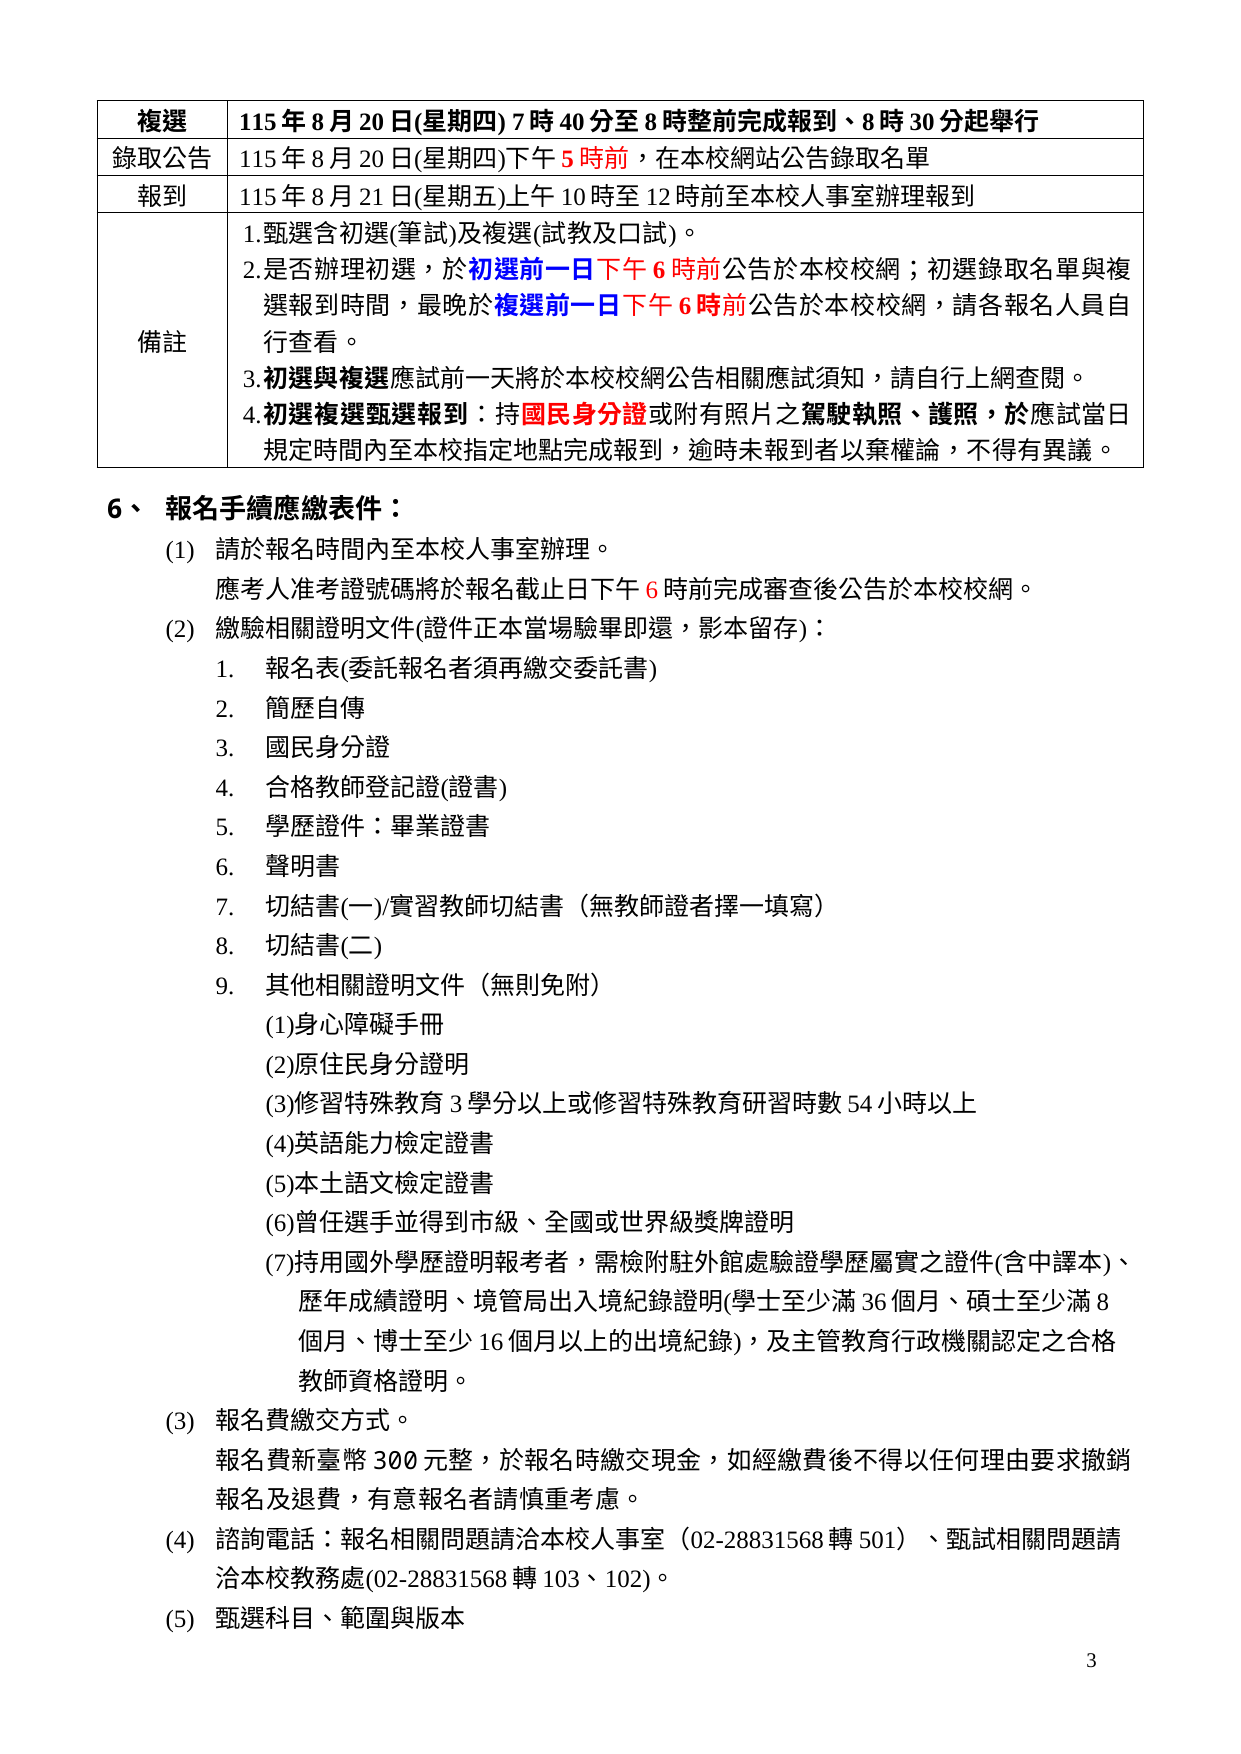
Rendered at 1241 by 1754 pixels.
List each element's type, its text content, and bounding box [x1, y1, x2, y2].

list 切結書(二) [215, 922, 1134, 962]
list 甄選科目、範圍與版本 [165, 1595, 1134, 1635]
table_cell 115年8月21日(星期五)上午10時至12時前至本校人事室辦理報到 [228, 176, 1143, 212]
table_cell 115年8月20日(星期四)下午5時前，在本校網站公告錄取名單 [228, 139, 1143, 175]
list 學歷證件：畢業證書 [215, 803, 1134, 843]
table_cell 115年8月20日(星期四) 7時40分至8時整前完成報到、8時30分起舉行 [228, 101, 1143, 138]
table_cell 報到 [98, 176, 227, 212]
list 聲明書 [215, 843, 1134, 883]
text (3)修習特殊教育3學分以上或修習特殊教育研習時數54小時以上 [265, 1081, 1134, 1120]
list 報名費繳交方式。 [165, 1397, 1134, 1437]
list 簡歷自傳 [215, 685, 1134, 724]
text (7)持用國外學歷證明報考者，需檢附駐外館處驗證學歷屬實之證件(含中譯本)、歷年成績證明、境管局出入境紀錄證明(學士至少滿36個月、碩士至少滿8個月、博士至少16個月以上的出境紀錄)，及主管教育行政機關認定之合格教師資格證明。 [265, 1239, 1134, 1397]
text 報名費新臺幣300元整，於報名時繳交現金，如經繳費後不得以任何理由要求撤銷報名及退費，有意報名者請慎重考慮。 [215, 1437, 1134, 1516]
list 諮詢電話：報名相關問題請洽本校人事室（02-28831568轉501）、甄試相關問題請洽本校教務處(02-28831568轉103、102)。 [165, 1516, 1134, 1595]
list 請於報名時間內至本校人事室辦理。 應考人准考證號碼將於報名截止日下午6時前完成審查後公告於本校校網。 [165, 526, 1134, 606]
list 合格教師登記證(證書) [215, 764, 1134, 803]
list 報名手續應繳表件： [106, 487, 1134, 526]
table_cell 甄選含初選(筆試)及複選(試教及口試)。 是否辦理初選，於初選前一日下午6時前公告於本校校網；初選錄取名單與複選報到時間，最晚於複選前一日下午6時前公告於本校校網，請各報名人員自行查看。 初選與複選應試前一天將於本校校網公告相關應試須知，請自行上網查閱。 初選複選甄選報到：持國民身分證或附有照片之駕駛執照、護照，於應試當日規定時間內至本校指定地點完成報到，逾時未報到者以棄權論，不得有異議。 [228, 213, 1143, 467]
list 報名表(委託報名者須再繳交委託書) [215, 645, 1134, 685]
table_cell 複選 [98, 101, 227, 138]
table_cell 錄取公告 [98, 139, 227, 175]
list 國民身分證 [215, 724, 1134, 764]
text (6)曾任選手並得到市級、全國或世界級獎牌證明 [265, 1199, 1134, 1239]
list 繳驗相關證明文件(證件正本當場驗畢即還，影本留存)： [165, 606, 1134, 645]
list 其他相關證明文件（無則免附） [215, 962, 1134, 1001]
list 切結書(一)/實習教師切結書（無教師證者擇一填寫） [215, 883, 1134, 922]
table_cell 備註 [98, 213, 227, 467]
text (2)原住民身分證明 [265, 1041, 1134, 1081]
text (5)本土語文檢定證書 [265, 1160, 1134, 1199]
text (1)身心障礙手冊 [265, 1001, 1134, 1041]
text (4)英語能力檢定證書 [265, 1120, 1134, 1160]
